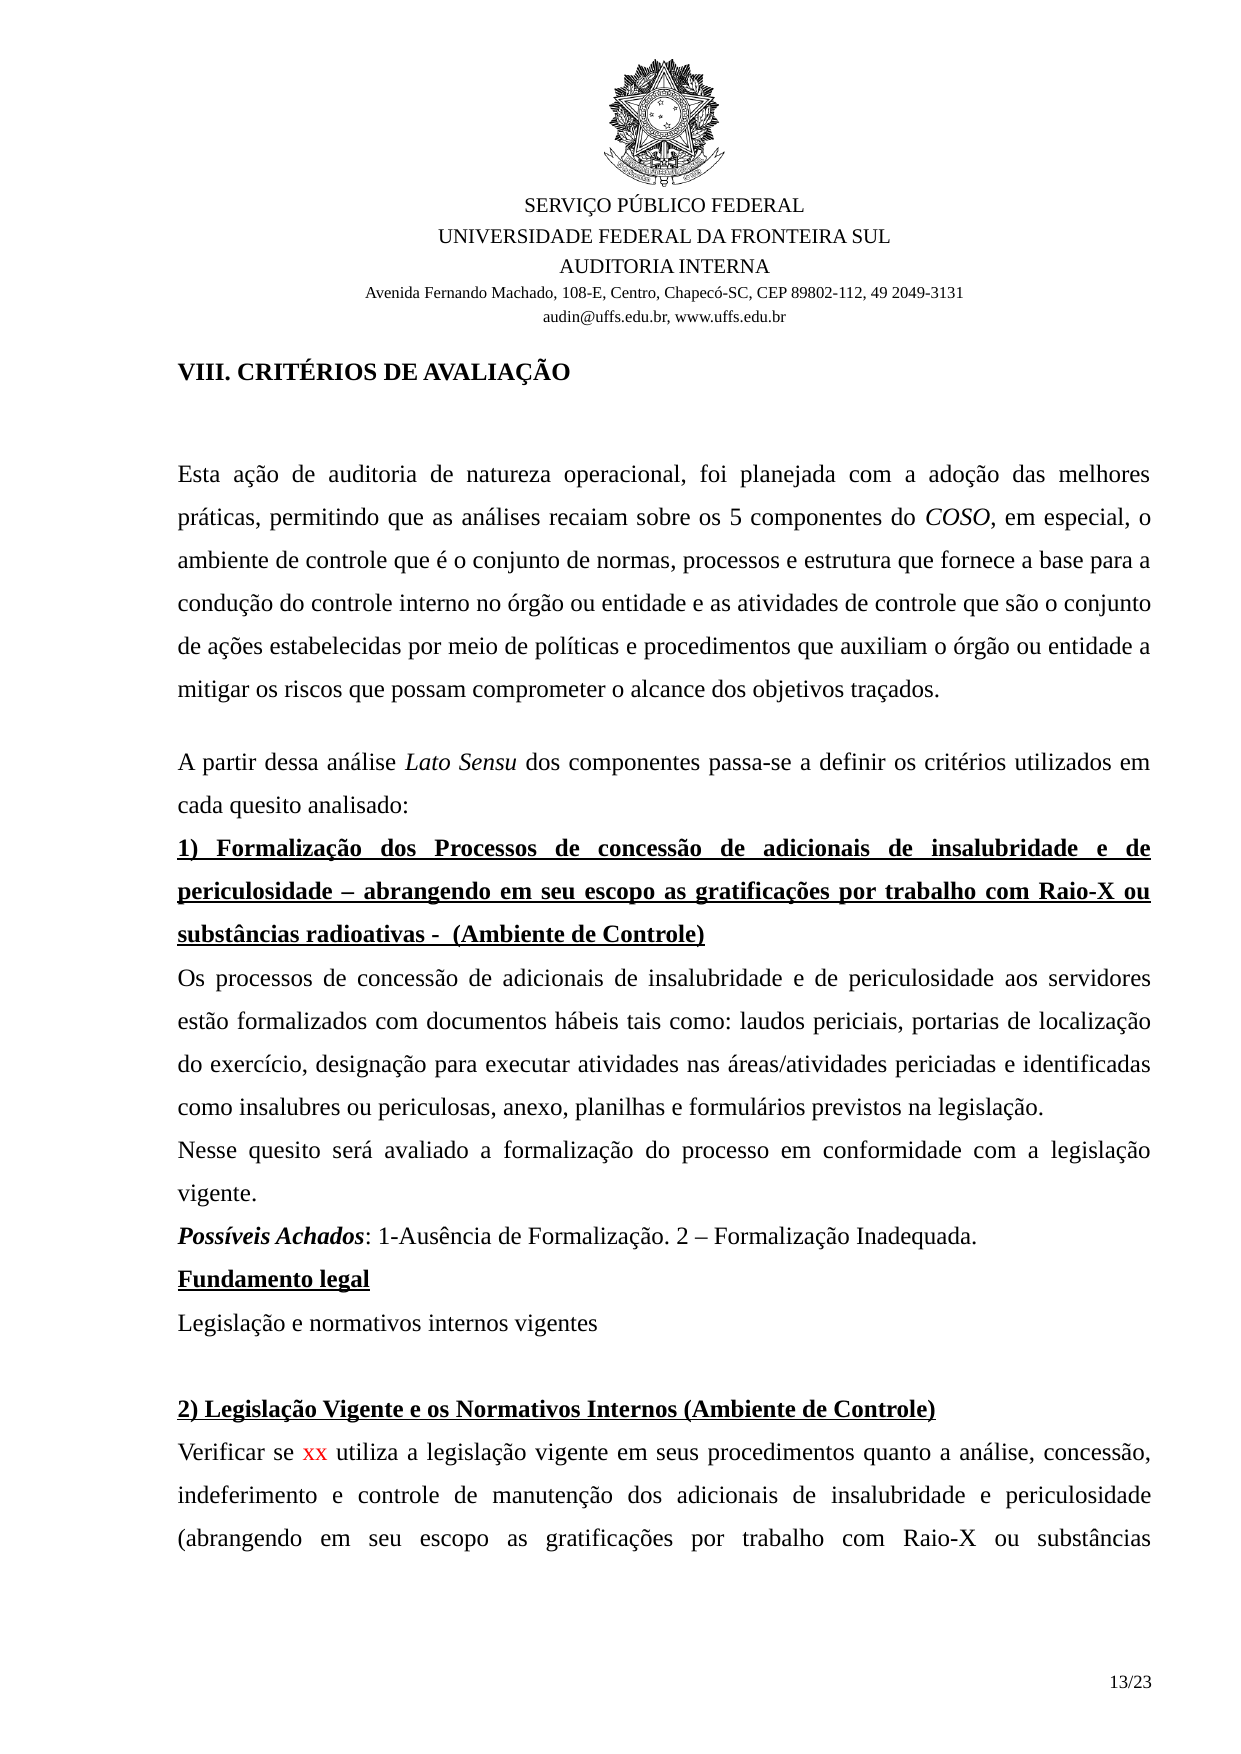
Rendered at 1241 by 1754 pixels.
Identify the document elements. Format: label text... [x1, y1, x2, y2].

text VIII. CRITÉRIOS DE AVALIAÇÃO [177, 357, 1152, 385]
text 2) Legislação Vigente e os Normativos Internos (Ambiente de Controle) [177, 1394, 1152, 1423]
text Fundamento legal [177, 1264, 1152, 1293]
text Esta ação de auditoria de natureza operacional, foi planejada com a adoção das melhores práticas, permitindo que as análises recaiam sobre os 5 componentes do COSO, em especial, o ambiente de controle que é o conjunto de normas, processos e estrutura que fornece a base para a condução do controle interno no órgão ou entidade e as atividades de controle que são o conjunto de ações estabelecidas por meio de políticas e procedimentos que auxiliam o órgão ou entidade a mitigar os riscos que possam comprometer o alcance dos objetivos traçados. [177, 459, 1152, 703]
list Verificar se xx utiliza a legislação vigente em seus procedimentos quanto a análise, concessão, indeferimento e controle de manutenção dos adicionais de insalubridade e periculosidade (abrangendo em seu escopo as gratificações por trabalho com Raio-X ou substâncias [177, 1437, 1152, 1552]
text 1) Formalização dos Processos de concessão de adicionais de insalubridade e de periculosidade – abrangendo em seu escopo as gratificações por trabalho com Raio-X ou substâncias radioativas - (Ambiente de Controle) [177, 833, 1152, 948]
list Os processos de concessão de adicionais de insalubridade e de periculosidade aos servidores estão formalizados com documentos hábeis tais como: laudos periciais, portarias de localização do exercício, designação para executar atividades nas áreas/atividades periciadas e identificadas como insalubres ou periculosas, anexo, planilhas e formulários previstos na legislação. [177, 963, 1152, 1121]
text Nesse quesito será avaliado a formalização do processo em conformidade com a legislação vigente. [177, 1135, 1152, 1207]
text Legislação e normativos internos vigentes [177, 1308, 1152, 1336]
text A partir dessa análise Lato Sensu dos componentes passa-se a definir os critérios utilizados em cada quesito analisado: [177, 747, 1152, 819]
text Possíveis Achados: 1-Ausência de Formalização. 2 – Formalização Inadequada. [177, 1221, 1152, 1250]
